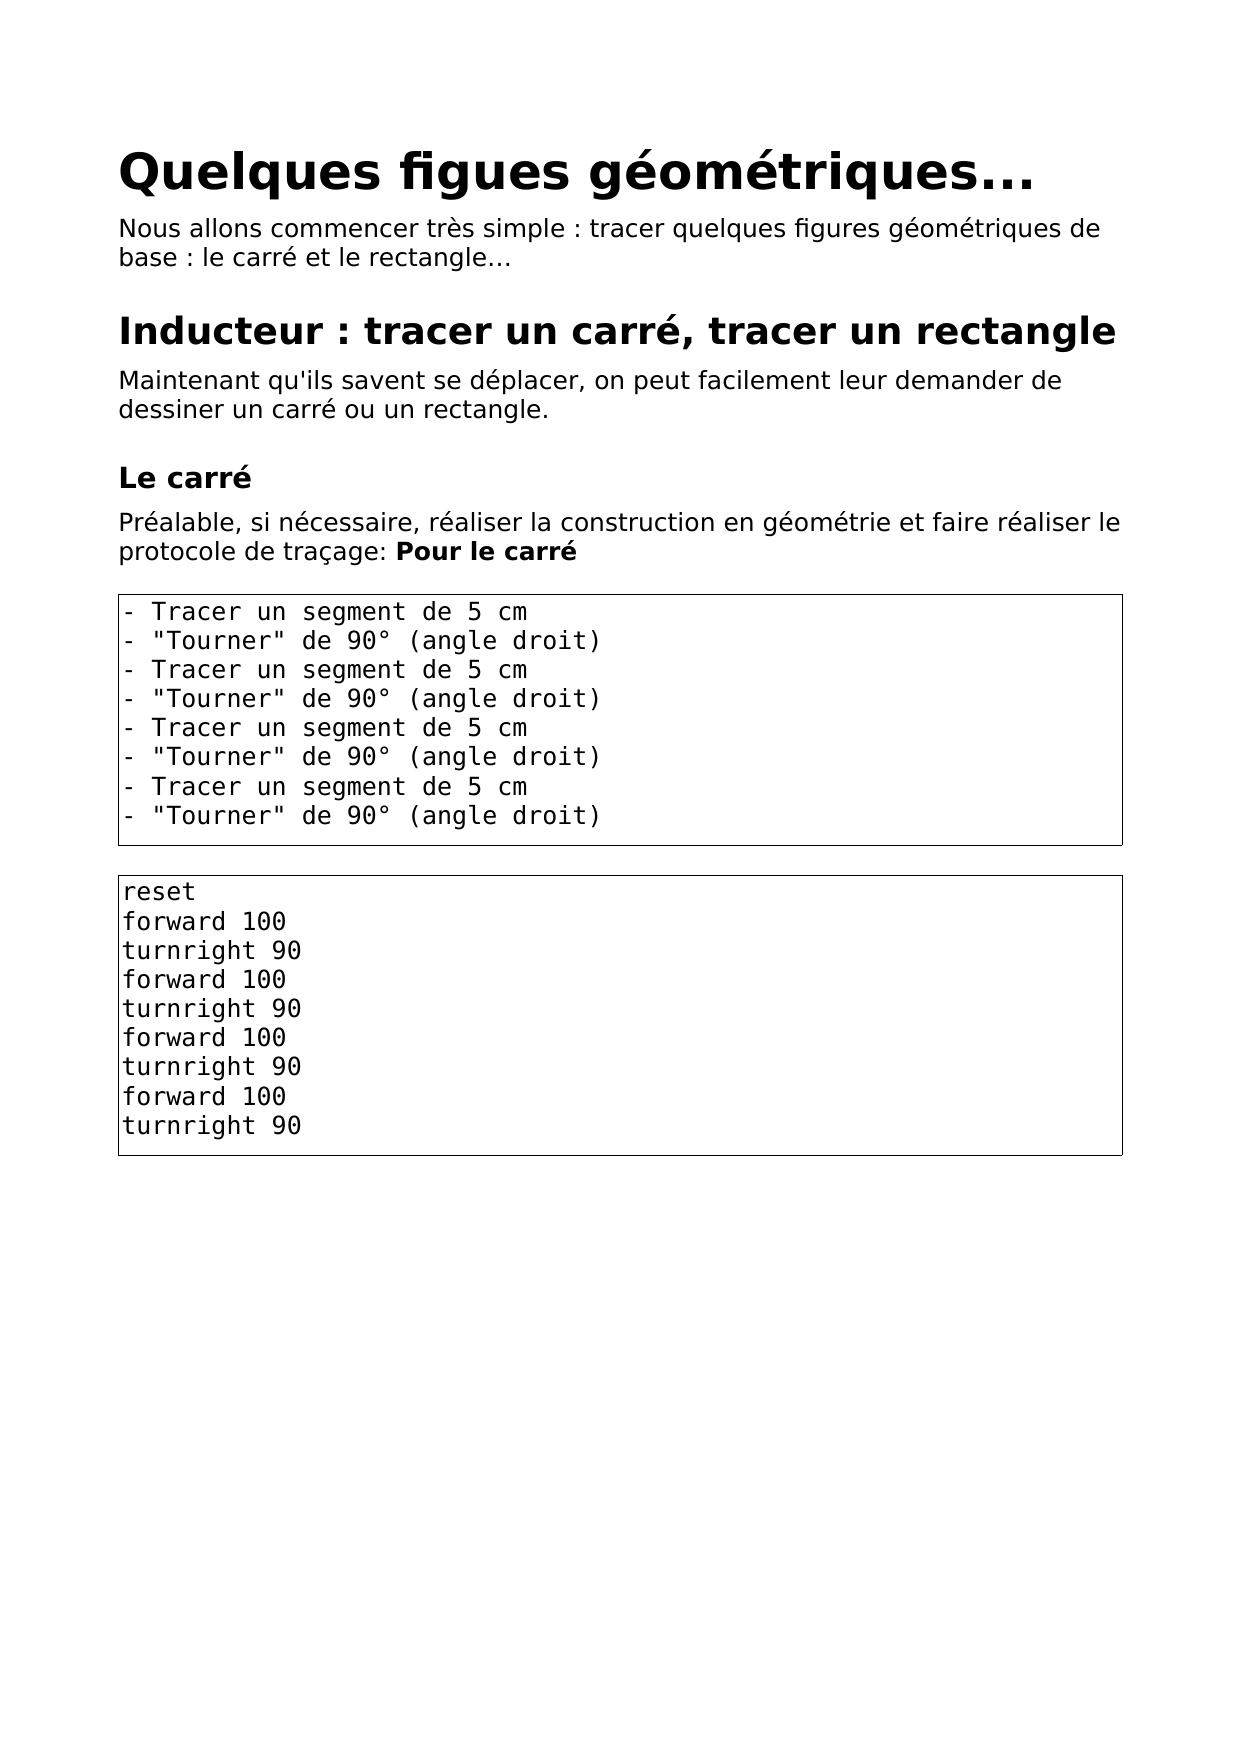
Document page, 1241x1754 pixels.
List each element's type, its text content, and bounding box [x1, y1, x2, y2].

subtitle Quelques figues géométriques... [118, 143, 1122, 201]
text Maintenant qu'ils savent se déplacer, on peut facilement leur demander de dessiner un carré ou un rectangle. [118, 366, 1122, 424]
text Nous allons commencer très simple : tracer quelques figures géométriques de base : le carré et le rectangle… [118, 214, 1122, 272]
text Préalable, si nécessaire, réaliser la construction en géométrie et faire réaliser le protocole de traçage: Pour le carré [118, 508, 1122, 566]
table_header - Tracer un segment de 5 cm - "Tourner" de 90° (angle droit) - Tracer un segment de 5 cm - "Tourner" de 90° (angle droit) - Tracer un segment de 5 cm - "Tourner" de 90° (angle droit) - Tracer un segment de 5 cm - "Tourner" de 90° (angle droit) [119, 595, 1122, 845]
subtitle Inducteur : tracer un carré, tracer un rectangle [118, 310, 1122, 353]
subtitle Le carré [118, 462, 1122, 496]
table_header reset forward 100 turnright 90 forward 100 turnright 90 forward 100 turnright 90 forward 100 turnright 90 [119, 876, 1122, 1155]
